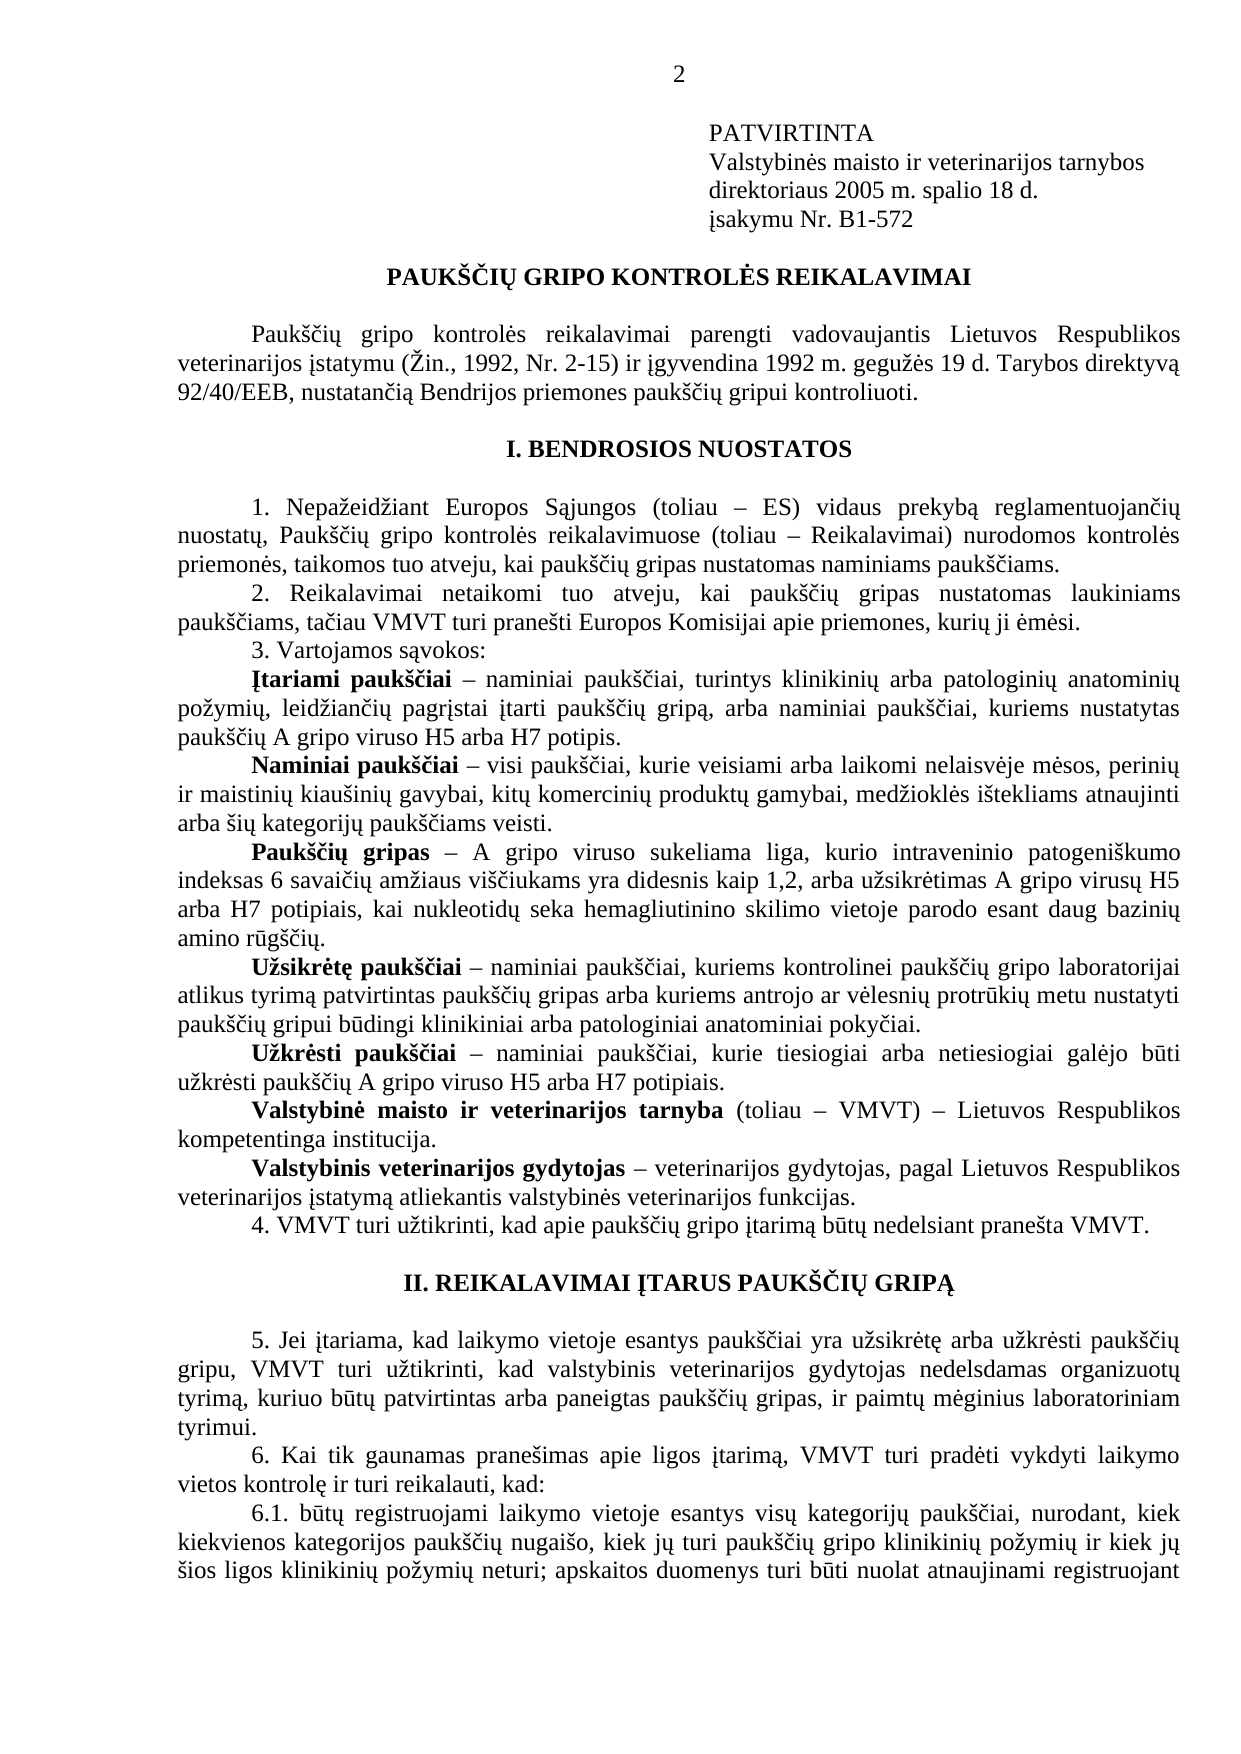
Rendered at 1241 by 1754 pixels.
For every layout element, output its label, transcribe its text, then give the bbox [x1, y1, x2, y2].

text 5. Jei įtariama, kad laikymo vietoje esantys paukščiai yra užsikrėtę arba užkrėsti paukščių gripu, VMVT turi užtikrinti, kad valstybinis veterinarijos gydytojas nedelsdamas organizuotų tyrimą, kuriuo būtų patvirtintas arba paneigtas paukščių gripas, ir paimtų mėginius laboratoriniam tyrimui. [177, 1326, 1181, 1441]
text 6. Kai tik gaunamas pranešimas apie ligos įtarimą, VMVT turi pradėti vykdyti laikymo vietos kontrolę ir turi reikalauti, kad: [177, 1441, 1181, 1498]
text Įtariami paukščiai – naminiai paukščiai, turintys klinikinių arba patologinių anatominių požymių, leidžiančių pagrįstai įtarti paukščių gripą, arba naminiai paukščiai, kuriems nustatytas paukščių A gripo viruso H5 arba H7 potipis. [177, 664, 1181, 751]
text PATVIRTINTA [177, 118, 1181, 147]
text I. BENDROSIOS NUOSTATOS [177, 434, 1181, 463]
text PAUKŠČIŲ GRIPO KONTROLĖS REIKALAVIMAI [177, 262, 1181, 291]
text Užkrėsti paukščiai – naminiai paukščiai, kurie tiesiogiai arba netiesiogiai galėjo būti užkrėsti paukščių A gripo viruso H5 arba H7 potipiais. [177, 1038, 1181, 1096]
text Valstybinis veterinarijos gydytojas – veterinarijos gydytojas, pagal Lietuvos Respublikos veterinarijos įstatymą atliekantis valstybinės veterinarijos funkcijas. [177, 1153, 1181, 1211]
text 3. Vartojamos sąvokos: [177, 636, 1181, 664]
text II. REIKALAVIMAI ĮTARUS PAUKŠČIŲ GRIPĄ [177, 1268, 1181, 1297]
text 1. Nepažeidžiant Europos Sąjungos (toliau – ES) vidaus prekybą reglamentuojančių nuostatų, Paukščių gripo kontrolės reikalavimuose (toliau – Reikalavimai) nurodomos kontrolės priemonės, taikomos tuo atveju, kai paukščių gripas nustatomas naminiams paukščiams. [177, 492, 1181, 578]
text 6.1. būtų registruojami laikymo vietoje esantys visų kategorijų paukščiai, nurodant, kiek kiekvienos kategorijos paukščių nugaišo, kiek jų turi paukščių gripo klinikinių požymių ir kiek jų šios ligos klinikinių požymių neturi; apskaitos duomenys turi būti nuolat atnaujinami registruojant [177, 1498, 1181, 1584]
text direktoriaus 2005 m. spalio 18 d. [177, 176, 1181, 204]
text įsakymu Nr. B1-572 [177, 204, 1181, 233]
text Naminiai paukščiai – visi paukščiai, kurie veisiami arba laikomi nelaisvėje mėsos, perinių ir maistinių kiaušinių gavybai, kitų komercinių produktų gamybai, medžioklės ištekliams atnaujinti arba šių kategorijų paukščiams veisti. [177, 751, 1181, 837]
text Paukščių gripo kontrolės reikalavimai parengti vadovaujantis Lietuvos Respublikos veterinarijos įstatymu (Žin., 1992, Nr. 2-15) ir įgyvendina 1992 m. gegužės 19 d. Tarybos direktyvą 92/40/EEB, nustatančią Bendrijos priemones paukščių gripui kontroliuoti. [177, 319, 1181, 406]
text Valstybinė maisto ir veterinarijos tarnyba (toliau – VMVT) – Lietuvos Respublikos kompetentinga institucija. [177, 1096, 1181, 1153]
text 4. VMVT turi užtikrinti, kad apie paukščių gripo įtarimą būtų nedelsiant pranešta VMVT. [177, 1211, 1181, 1239]
text 2. Reikalavimai netaikomi tuo atveju, kai paukščių gripas nustatomas laukiniams paukščiams, tačiau VMVT turi pranešti Europos Komisijai apie priemones, kurių ji ėmėsi. [177, 578, 1181, 636]
text Užsikrėtę paukščiai – naminiai paukščiai, kuriems kontrolinei paukščių gripo laboratorijai atlikus tyrimą patvirtintas paukščių gripas arba kuriems antrojo ar vėlesnių protrūkių metu nustatyti paukščių gripui būdingi klinikiniai arba patologiniai anatominiai pokyčiai. [177, 952, 1181, 1038]
text Valstybinės maisto ir veterinarijos tarnybos [177, 147, 1181, 176]
text Paukščių gripas – A gripo viruso sukeliama liga, kurio intraveninio patogeniškumo indeksas 6 savaičių amžiaus viščiukams yra didesnis kaip 1,2, arba užsikrėtimas A gripo virusų H5 arba H7 potipiais, kai nukleotidų seka hemagliutinino skilimo vietoje parodo esant daug bazinių amino rūgščių. [177, 837, 1181, 952]
